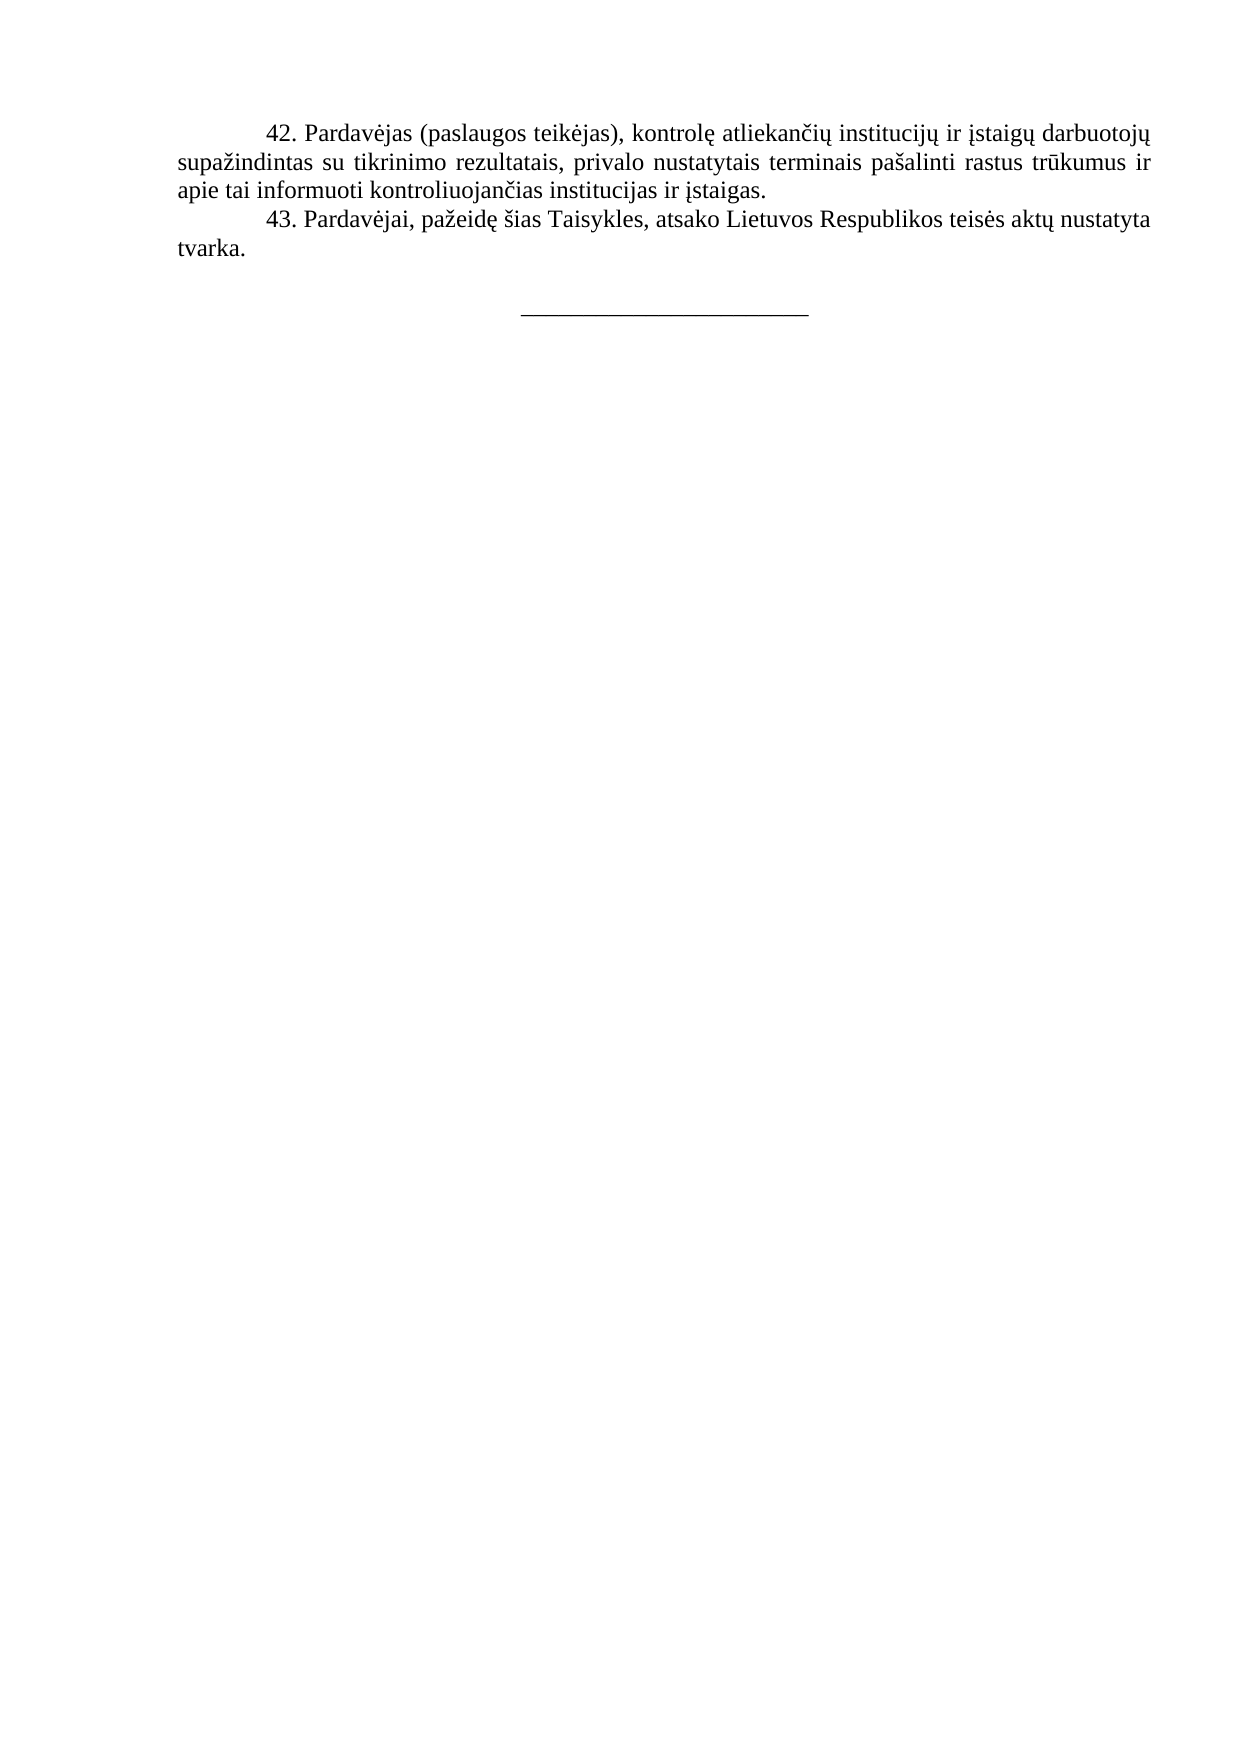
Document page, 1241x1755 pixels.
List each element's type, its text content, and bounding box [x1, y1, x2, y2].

text 42. Pardavėjas (paslaugos teikėjas), kontrolę atliekančių institucijų ir įstaigų darbuotojų supažindintas su tikrinimo rezultatais, privalo nustatytais terminais pašalinti rastus trūkumus ir apie tai informuoti kontroliuojančias institucijas ir įstaigas. [177, 118, 1152, 204]
text _______________________ [177, 291, 1152, 319]
text 43. Pardavėjai, pažeidę šias Taisykles, atsako Lietuvos Respublikos teisės aktų nustatyta tvarka. [177, 204, 1152, 262]
